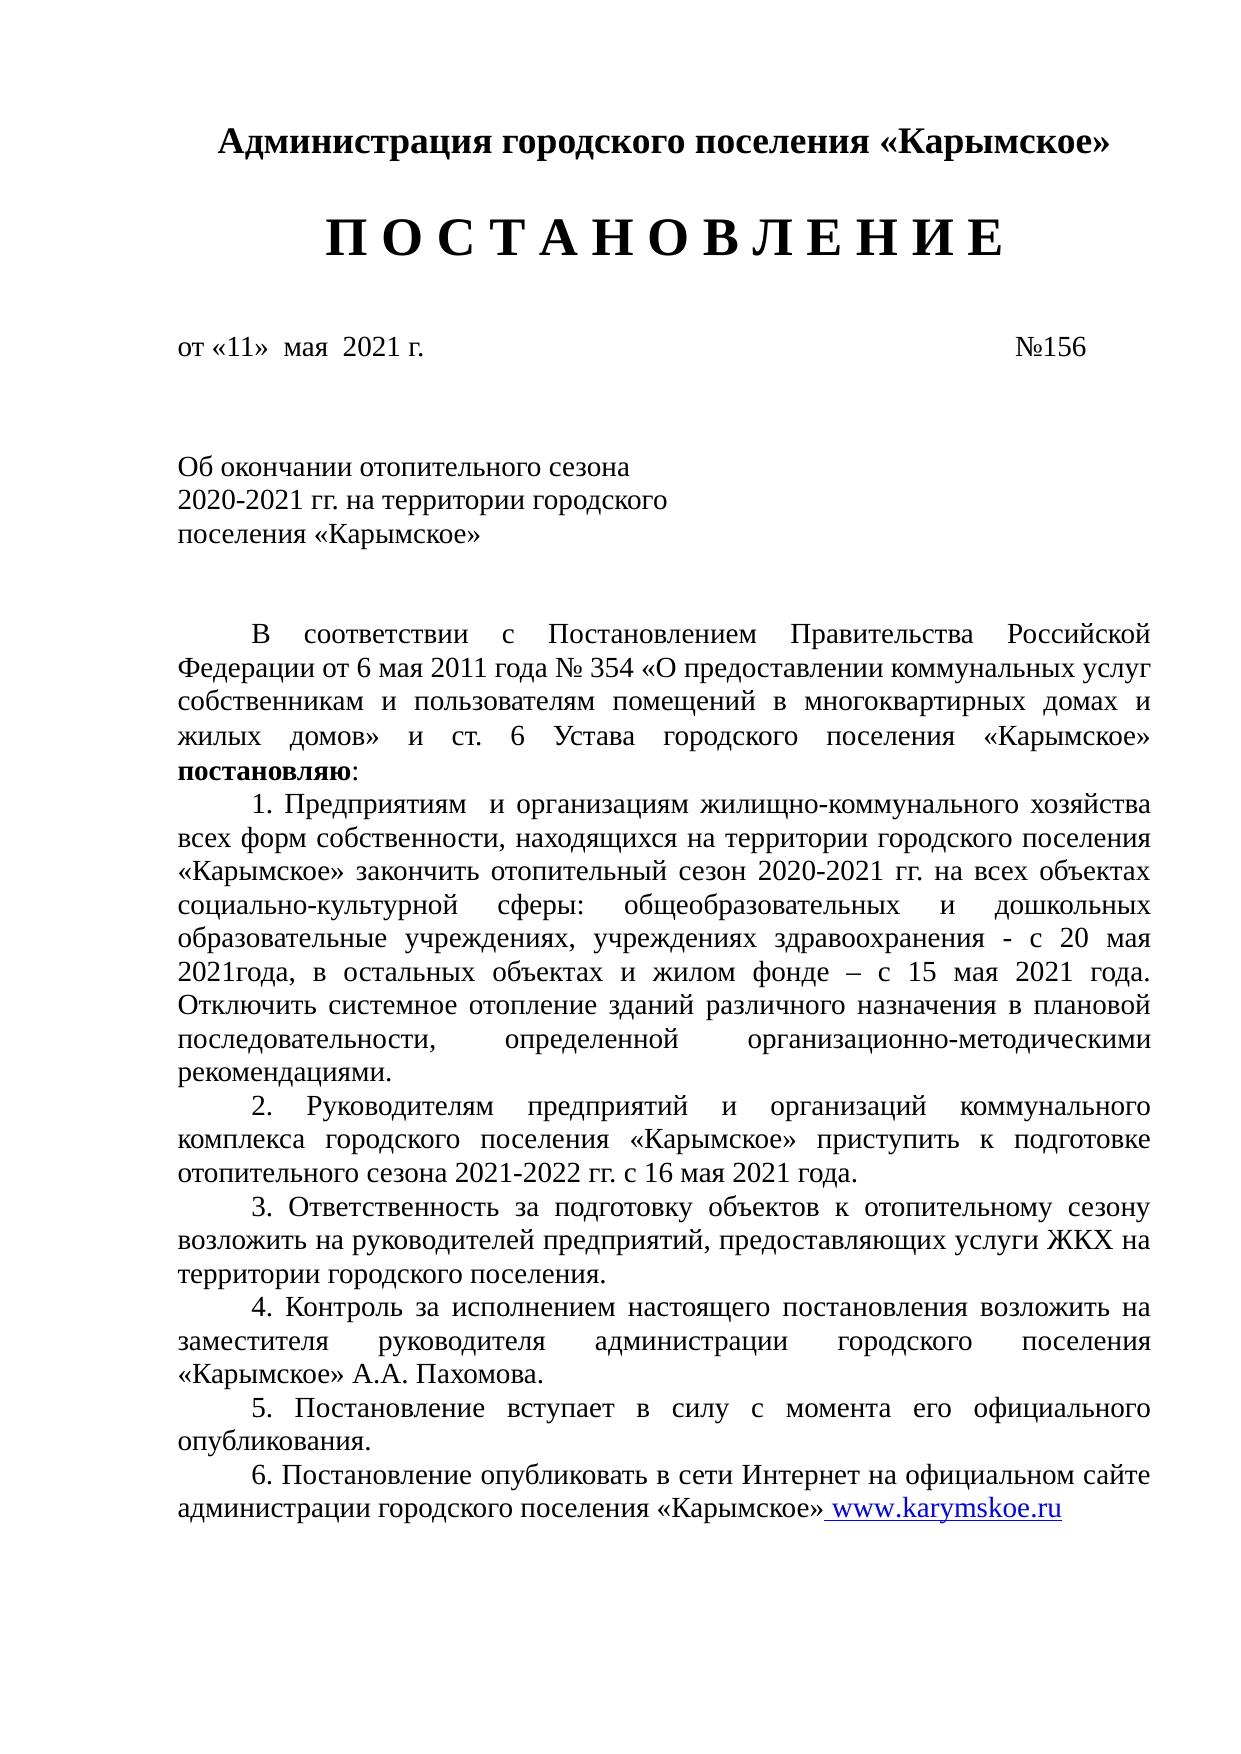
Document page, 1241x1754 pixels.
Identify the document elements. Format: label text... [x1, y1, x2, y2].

text Об окончании отопительного сезона [177, 449, 1152, 482]
text 4. Контроль за исполнением настоящего постановления возложить на заместителя руководителя администрации городского поселения «Карымское» А.А. Пахомова. [177, 1289, 1152, 1390]
text В соответствии с Постановлением Правительства Российской Федерации от 6 мая 2011 года № 354 «О предоставлении коммунальных услуг собственникам и пользователям помещений в многоквартирных домах и жилых домов» и ст. 6 Устава городского поселения «Карымское» постановляю: [177, 616, 1152, 786]
text Администрация городского поселения «Карымское» [177, 118, 1152, 161]
text 2. Руководителям предприятий и организаций коммунального комплекса городского поселения «Карымское» приступить к подготовке отопительного сезона 2021-2022 гг. с 16 мая 2021 года. [177, 1088, 1152, 1189]
text поселения «Карымское» [177, 516, 1152, 549]
text 6. Постановление опубликовать в сети Интернет на официальном сайте администрации городского поселения «Карымское» www.karymskoe.ru [177, 1457, 1152, 1524]
text П О С Т А Н О В Л Е Н И Е [177, 204, 1152, 267]
text 3. Ответственность за подготовку объектов к отопительному сезону возложить на руководителей предприятий, предоставляющих услуги ЖКХ на территории городского поселения. [177, 1189, 1152, 1289]
text 5. Постановление вступает в силу с момента его официального опубликования. [177, 1390, 1152, 1457]
text 1. Предприятиям и организациям жилищно-коммунального хозяйства всех форм собственности, находящихся на территории городского поселения «Карымское» закончить отопительный сезон 2020-2021 гг. на всех объектах социально-культурной сферы: общеобразовательных и дошкольных образовательные учреждениях, учреждениях здравоохранения - с 20 мая 2021года, в остальных объектах и жилом фонде – с 15 мая 2021 года. Отключить системное отопление зданий различного назначения в плановой последовательности, определенной организационно-методическими рекомендациями. [177, 786, 1152, 1088]
text 2020-2021 гг. на территории городского [177, 482, 1152, 516]
text от «11» мая 2021 г. №156 [177, 329, 1152, 362]
